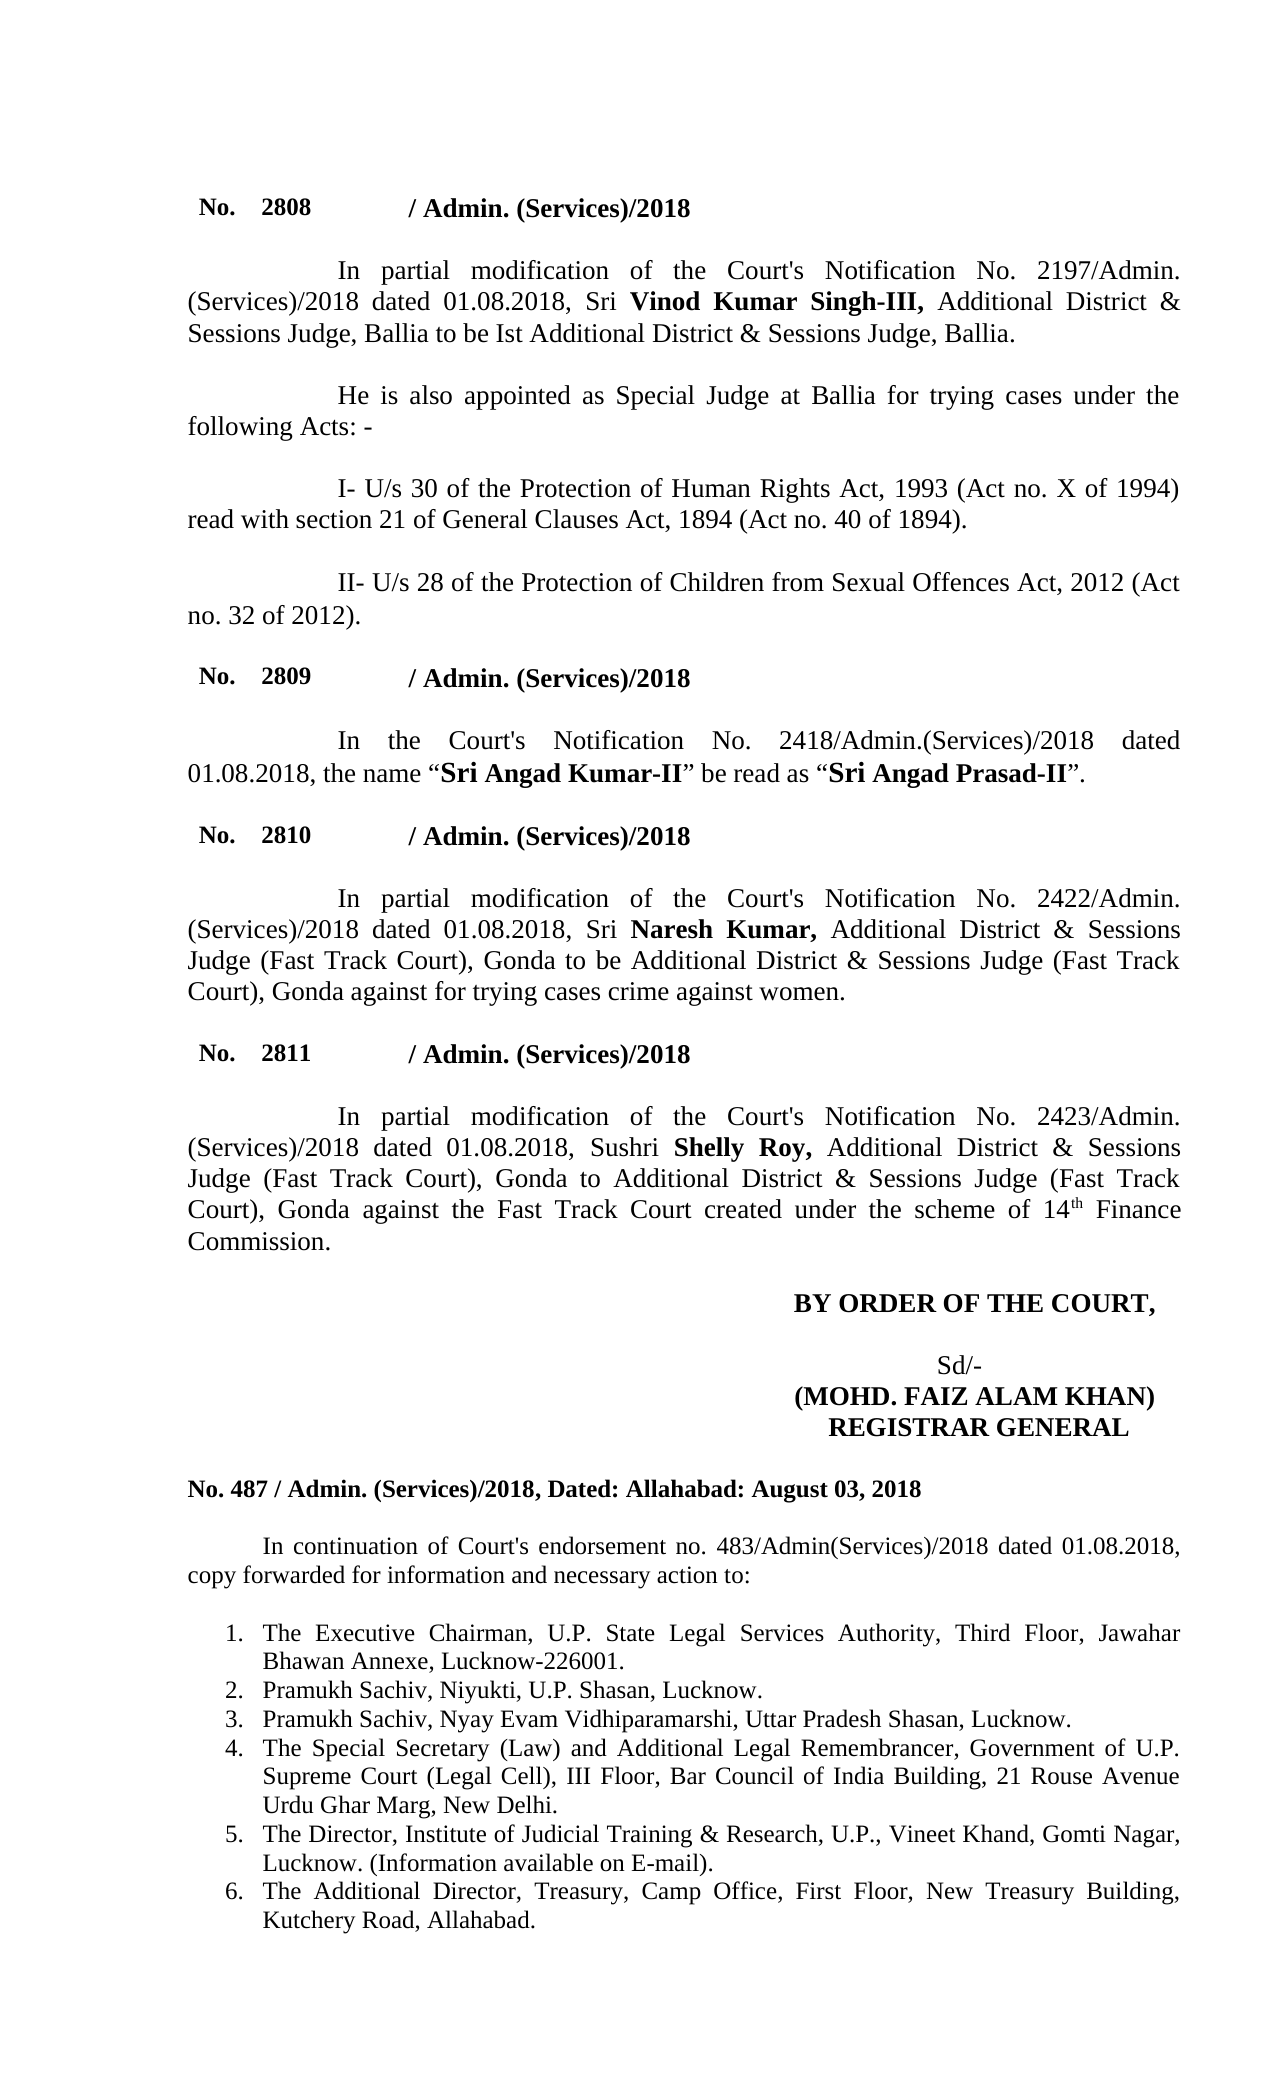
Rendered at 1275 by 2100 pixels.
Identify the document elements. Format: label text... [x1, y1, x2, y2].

text (MOHD. FAIZ ALAM KHAN) [187, 1380, 1183, 1412]
table_header 2811 [250, 1038, 391, 1069]
list The Special Secretary (Law) and Additional Legal Remembrancer, Government of U.P. Supreme Court (Legal Cell), III Floor, Bar Council of India Building, 21 Rouse Avenue Urdu Ghar Marg, New Delhi. [225, 1733, 1181, 1819]
table_header / Admin. (Services)/2018 [391, 820, 737, 851]
text In partial modification of the Court's Notification No. 2197/Admin.(Services)/2018 dated 01.08.2018, Sri Vinod Kumar Singh-III, Additional District & Sessions Judge, Ballia to be Ist Additional District & Sessions Judge, Ballia. [187, 254, 1181, 348]
table_header 2809 [250, 662, 391, 693]
table_header 2810 [250, 820, 391, 851]
table_header No. [188, 662, 250, 693]
list The Additional Director, Treasury, Camp Office, First Floor, New Treasury Building, Kutchery Road, Allahabad. [225, 1876, 1181, 1934]
text In partial modification of the Court's Notification No. 2423/Admin.(Services)/2018 dated 01.08.2018, Sushri Shelly Roy, Additional District & Sessions Judge (Fast Track Court), Gonda to Additional District & Sessions Judge (Fast Track Court), Gonda against the Fast Track Court created under the scheme of 14th Finance Commission. [187, 1100, 1181, 1256]
text II- U/s 28 of the Protection of Children from Sexual Offences Act, 2012 (Act no. 32 of 2012). [187, 566, 1181, 631]
text REGISTRAR GENERAL [187, 1412, 1183, 1443]
table_header 2808 [250, 192, 391, 223]
text In the Court's Notification No. 2418/Admin.(Services)/2018 dated 01.08.2018, the name “Sri Angad Kumar-II” be read as “Sri Angad Prasad-II”. [187, 724, 1181, 789]
text In continuation of Court's endorsement no. 483/Admin(Services)/2018 dated 01.08.2018, copy forwarded for information and necessary action to: [187, 1531, 1181, 1589]
list Pramukh Sachiv, Nyay Evam Vidhiparamarshi, Uttar Pradesh Shasan, Lucknow. [225, 1704, 1181, 1733]
table_header / Admin. (Services)/2018 [391, 1038, 737, 1069]
text Sd/- [712, 1349, 1181, 1380]
table_header No. [188, 1038, 250, 1069]
text I- U/s 30 of the Protection of Human Rights Act, 1993 (Act no. X of 1994) read with section 21 of General Clauses Act, 1894 (Act no. 40 of 1894). [187, 472, 1181, 535]
text No. 487 / Admin. (Services)/2018, Dated: Allahabad: August 03, 2018 [187, 1474, 1181, 1503]
text BY ORDER OF THE COURT, [562, 1287, 1181, 1318]
list Pramukh Sachiv, Niyukti, U.P. Shasan, Lucknow. [225, 1675, 1181, 1704]
text He is also appointed as Special Judge at Ballia for trying cases under the following Acts: - [187, 379, 1181, 441]
table_header No. [188, 192, 250, 223]
text In partial modification of the Court's Notification No. 2422/Admin.(Services)/2018 dated 01.08.2018, Sri Naresh Kumar, Additional District & Sessions Judge (Fast Track Court), Gonda to be Additional District & Sessions Judge (Fast Track Court), Gonda against for trying cases crime against women. [187, 882, 1181, 1007]
table_header / Admin. (Services)/2018 [391, 662, 737, 693]
table_header No. [188, 820, 250, 851]
list The Director, Institute of Judicial Training & Research, U.P., Vineet Khand, Gomti Nagar, Lucknow. (Information available on E-mail). [225, 1819, 1181, 1876]
list The Executive Chairman, U.P. State Legal Services Authority, Third Floor, Jawahar Bhawan Annexe, Lucknow-226001. [225, 1618, 1181, 1675]
table_header / Admin. (Services)/2018 [391, 192, 737, 223]
